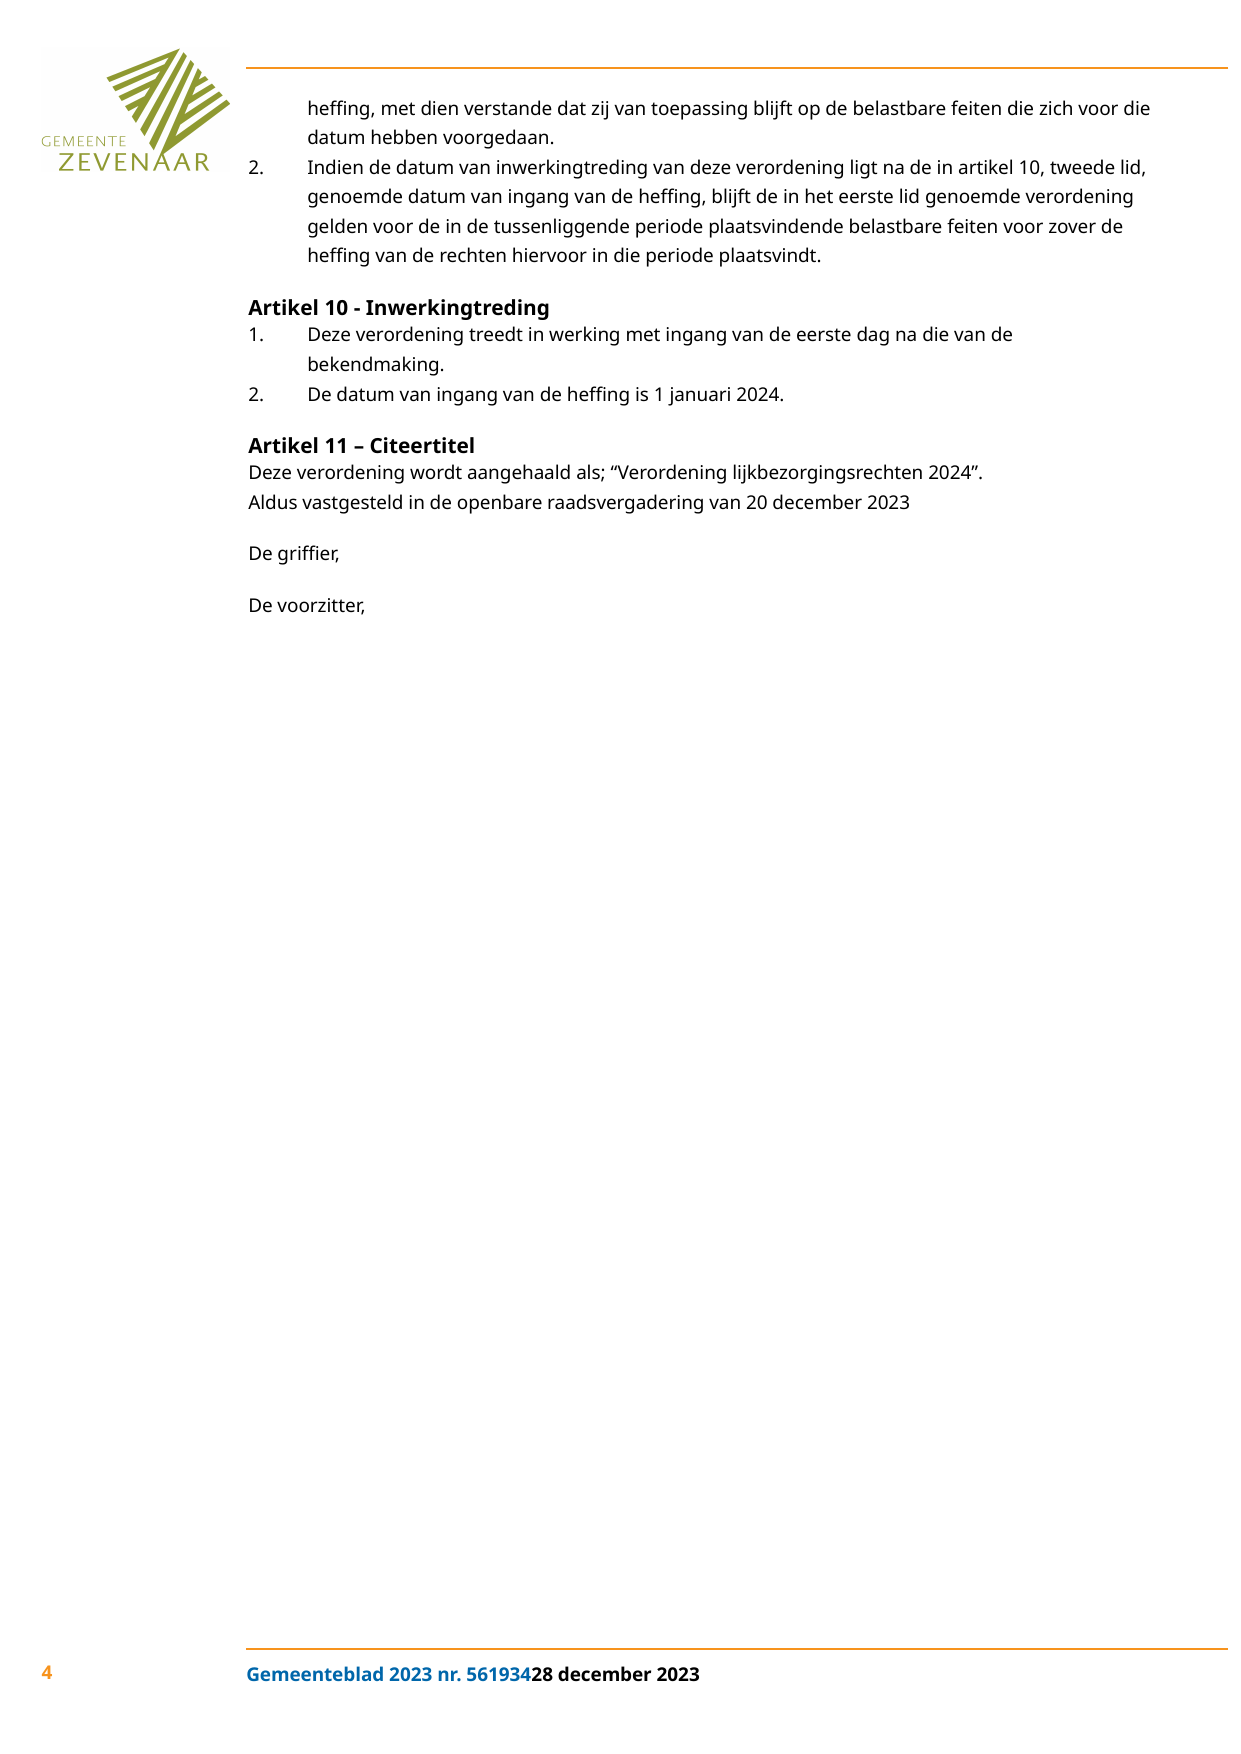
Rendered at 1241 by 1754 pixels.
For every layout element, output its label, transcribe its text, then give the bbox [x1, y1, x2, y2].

text Artikel 10 - Inwerkingtreding [248, 293, 1152, 322]
picture [41, 47, 231, 172]
list De datum van ingang van de heffing is 1 januari 2024. [248, 381, 1152, 406]
text Aldus vastgesteld in de openbare raadsvergadering van 20 december 2023 [248, 489, 1152, 515]
list Deze verordening treedt in werking met ingang van de eerste dag na die van de bekendmaking. [248, 322, 1152, 377]
text Artikel 11 – Citeertitel [248, 431, 1152, 459]
list heffing, met dien verstande dat zij van toepassing blijft op de belastbare feiten die zich voor die datum hebben voorgedaan. [248, 95, 1152, 150]
list Indien de datum van inwerkingtreding van deze verordening ligt na de in artikel 10, tweede lid, genoemde datum van ingang van de heffing, blijft de in het eerste lid genoemde verordening gelden voor de in de tussenliggende periode plaatsvindende belastbare feiten voor zover de heffing van de rechten hiervoor in die periode plaatsvindt. [248, 154, 1152, 268]
text De voorzitter, [248, 592, 1152, 618]
text Deze verordening wordt aangehaald als; “Verordening lijkbezorgingsrechten 2024”. [248, 459, 1152, 485]
text De griffier, [248, 541, 1152, 566]
